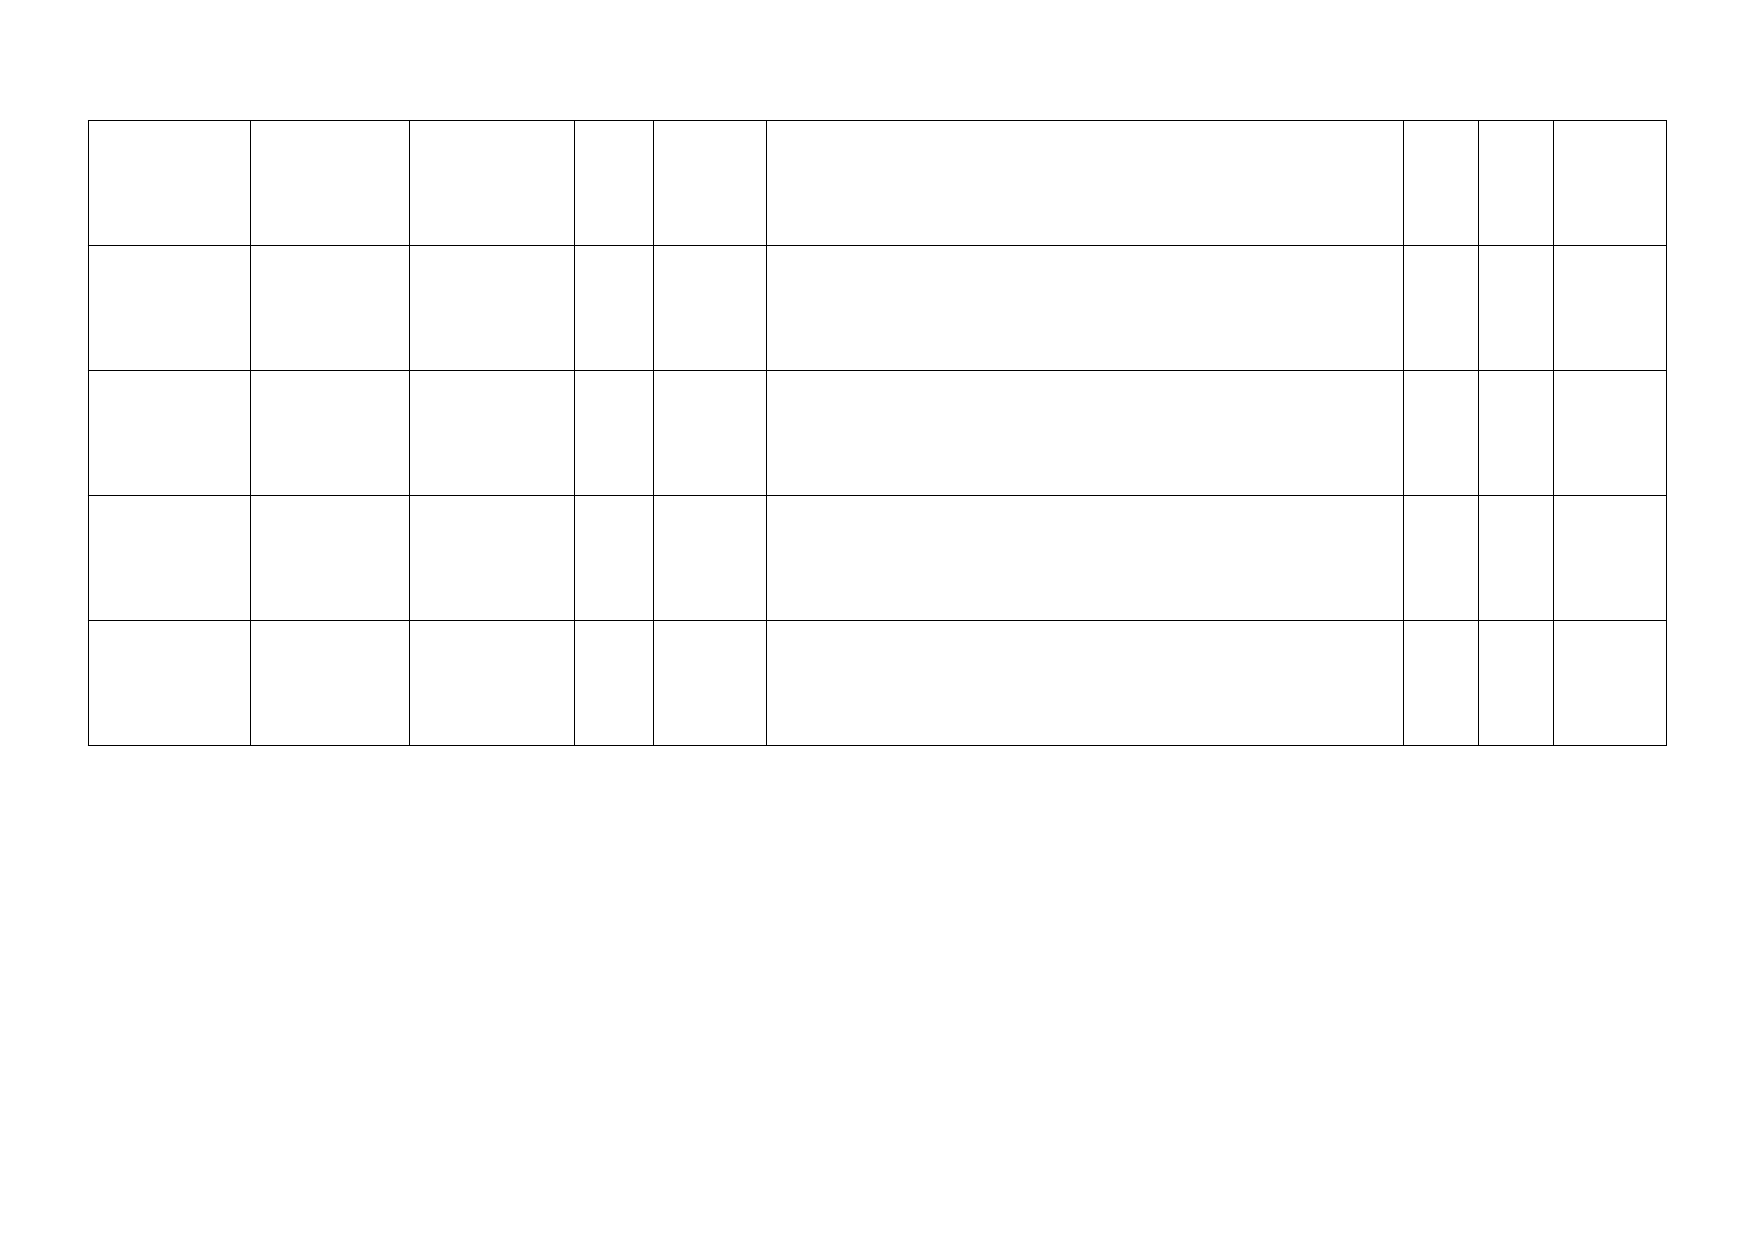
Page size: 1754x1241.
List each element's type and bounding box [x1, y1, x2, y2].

table_cell [1479, 496, 1553, 620]
table_cell [1404, 246, 1478, 370]
table_cell [89, 371, 250, 495]
table_cell [575, 496, 653, 620]
table_cell [251, 496, 409, 620]
table_cell [251, 246, 409, 370]
table_cell [767, 246, 1403, 370]
table_cell [1404, 121, 1478, 245]
table_cell [575, 621, 653, 745]
table_cell [1404, 371, 1478, 495]
table_cell [1554, 121, 1666, 245]
table_cell [89, 121, 250, 245]
table_cell [1479, 246, 1553, 370]
table_cell [654, 621, 766, 745]
table_cell [251, 121, 409, 245]
table_cell [251, 371, 409, 495]
table_cell [410, 121, 574, 245]
table_cell [654, 121, 766, 245]
table_cell [767, 371, 1403, 495]
table_cell [1479, 121, 1553, 245]
table_cell [1554, 246, 1666, 370]
table_cell [251, 621, 409, 745]
table_cell [654, 371, 766, 495]
table_cell [1404, 621, 1478, 745]
table_cell [89, 496, 250, 620]
table_cell [89, 621, 250, 745]
table_cell [575, 121, 653, 245]
table_cell [1554, 496, 1666, 620]
table_cell [1554, 371, 1666, 495]
table_cell [767, 621, 1403, 745]
table_cell [575, 371, 653, 495]
table_cell [767, 121, 1403, 245]
table_cell [1479, 371, 1553, 495]
table_cell [410, 496, 574, 620]
table_cell [410, 621, 574, 745]
table_cell [410, 371, 574, 495]
table_cell [654, 496, 766, 620]
table_cell [575, 246, 653, 370]
table_cell [767, 496, 1403, 620]
table_cell [89, 246, 250, 370]
table_cell [654, 246, 766, 370]
table_cell [410, 246, 574, 370]
table_cell [1554, 621, 1666, 745]
table_cell [1479, 621, 1553, 745]
table_cell [1404, 496, 1478, 620]
